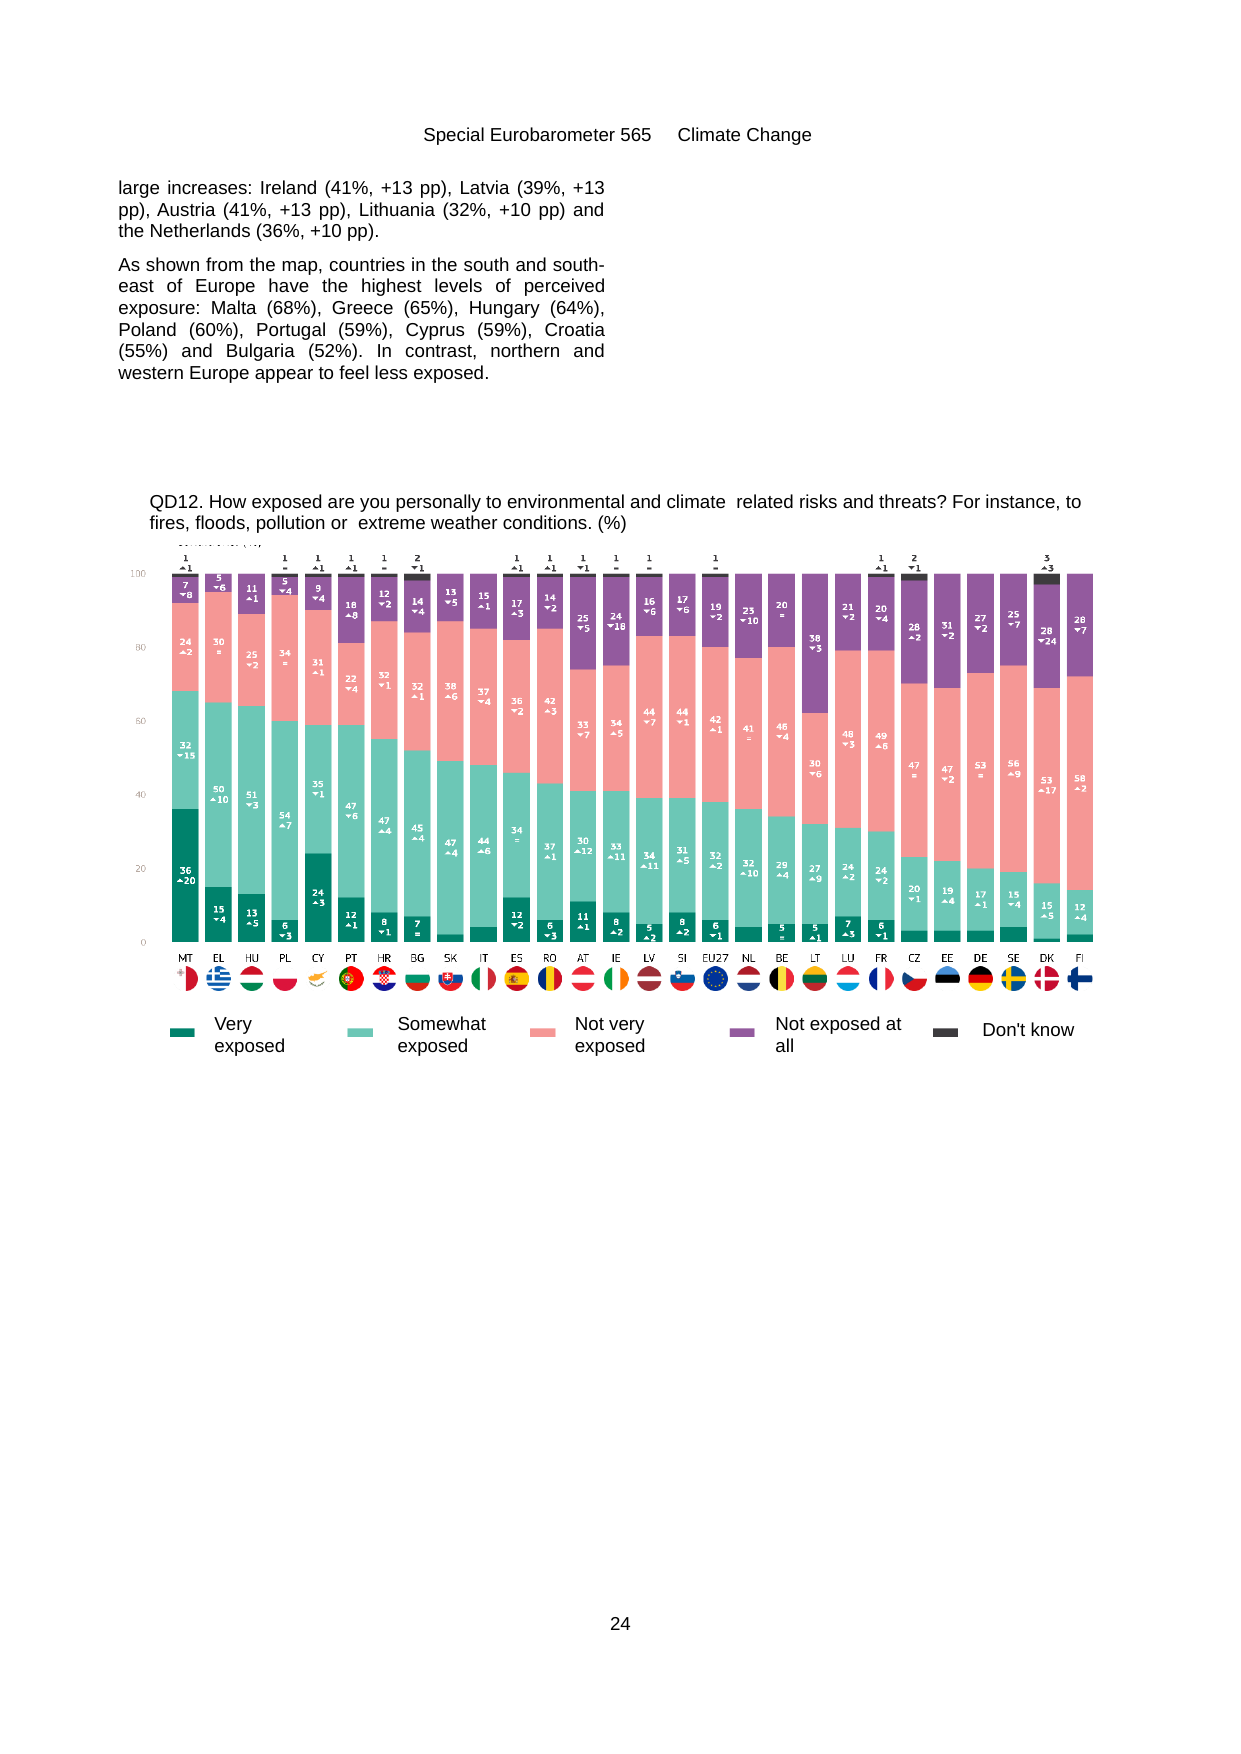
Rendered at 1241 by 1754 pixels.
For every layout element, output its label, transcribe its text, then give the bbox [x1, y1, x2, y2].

picture [578, 1017, 585, 1028]
picture [779, 1017, 786, 1028]
text large increases: Ireland (41%, +13 pp), Latvia (39%, +13 pp), Austria (41%, +13 pp), Lithuania (32%, +10 pp) and the Netherlands (36%, +10 pp). [118, 177, 605, 242]
picture [164, 1017, 962, 1043]
picture [216, 1017, 224, 1028]
picture [122, 545, 1101, 995]
text As shown from the map, countries in the south and south- east of Europe have the highest levels of perceived exposure: Malta (68%), Greece (65%), Hungary (64%), Poland (60%), Portugal (59%), Cyprus (59%), Croatia (55%) and Bulgaria (52%). In contrast, northern and western Europe appear to feel less exposed. [118, 254, 605, 383]
